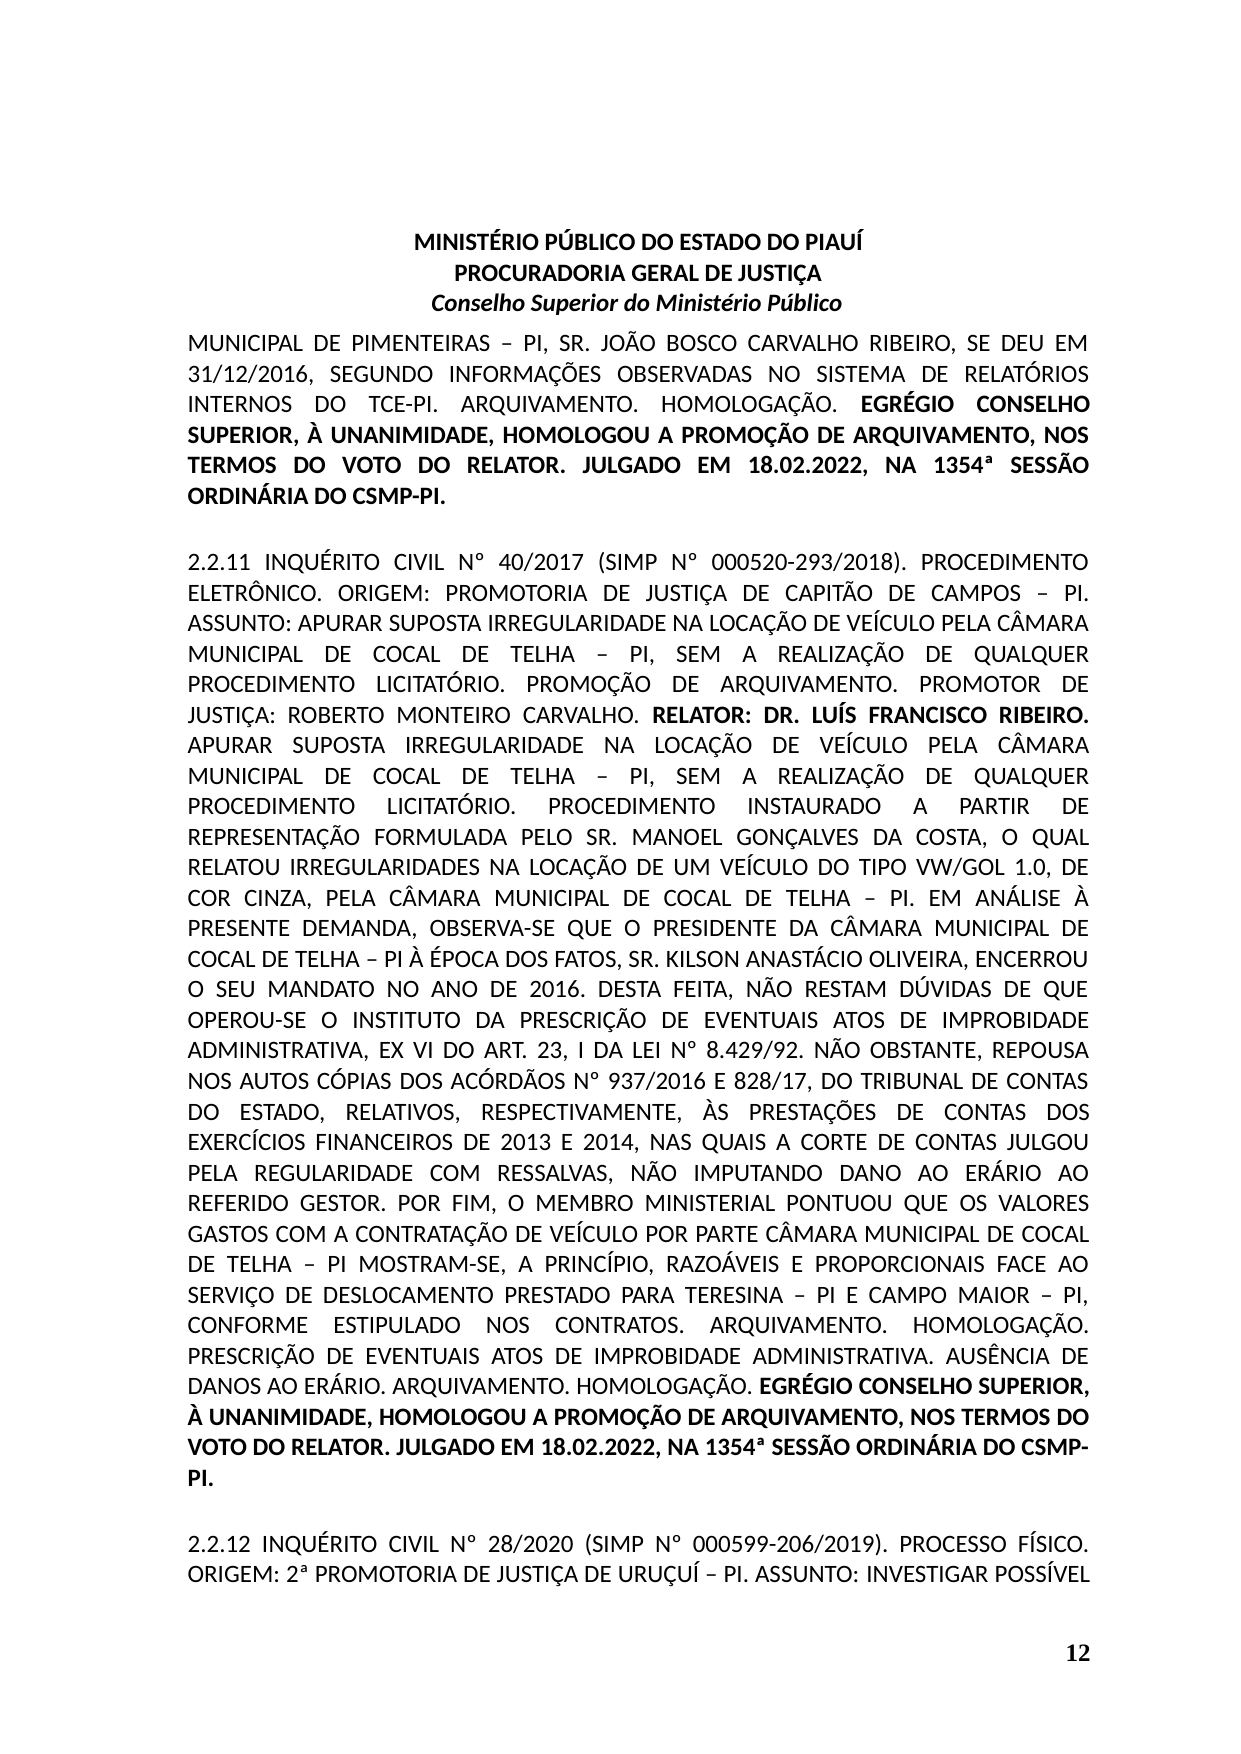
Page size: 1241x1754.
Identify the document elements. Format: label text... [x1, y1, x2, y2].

text 2.2.11 INQUÉRITO CIVIL Nº 40/2017 (SIMP Nº 000520-293/2018). PROCEDIMENTO ELETRÔNICO. ORIGEM: PROMOTORIA DE JUSTIÇA DE CAPITÃO DE CAMPOS – PI. ASSUNTO: APURAR SUPOSTA IRREGULARIDADE NA LOCAÇÃO DE VEÍCULO PELA CÂMARA MUNICIPAL DE COCAL DE TELHA – PI, SEM A REALIZAÇÃO DE QUALQUER PROCEDIMENTO LICITATÓRIO. PROMOÇÃO DE ARQUIVAMENTO. PROMOTOR DE JUSTIÇA: ROBERTO MONTEIRO CARVALHO. RELATOR: DR. LUÍS FRANCISCO RIBEIRO. APURAR SUPOSTA IRREGULARIDADE NA LOCAÇÃO DE VEÍCULO PELA CÂMARA MUNICIPAL DE COCAL DE TELHA – PI, SEM A REALIZAÇÃO DE QUALQUER PROCEDIMENTO LICITATÓRIO. PROCEDIMENTO INSTAURADO A PARTIR DE REPRESENTAÇÃO FORMULADA PELO SR. MANOEL GONÇALVES DA COSTA, O QUAL RELATOU IRREGULARIDADES NA LOCAÇÃO DE UM VEÍCULO DO TIPO VW/GOL 1.0, DE COR CINZA, PELA CÂMARA MUNICIPAL DE COCAL DE TELHA – PI. EM ANÁLISE À PRESENTE DEMANDA, OBSERVA-SE QUE O PRESIDENTE DA CÂMARA MUNICIPAL DE COCAL DE TELHA – PI À ÉPOCA DOS FATOS, SR. KILSON ANASTÁCIO OLIVEIRA, ENCERROU O SEU MANDATO NO ANO DE 2016. DESTA FEITA, NÃO RESTAM DÚVIDAS DE QUE OPEROU-SE O INSTITUTO DA PRESCRIÇÃO DE EVENTUAIS ATOS DE IMPROBIDADE ADMINISTRATIVA, EX VI DO ART. 23, I DA LEI Nº 8.429/92. NÃO OBSTANTE, REPOUSA NOS AUTOS CÓPIAS DOS ACÓRDÃOS Nº 937/2016 E 828/17, DO TRIBUNAL DE CONTAS DO ESTADO, RELATIVOS, RESPECTIVAMENTE, ÀS PRESTAÇÕES DE CONTAS DOS EXERCÍCIOS FINANCEIROS DE 2013 E 2014, NAS QUAIS A CORTE DE CONTAS JULGOU PELA REGULARIDADE COM RESSALVAS, NÃO IMPUTANDO DANO AO ERÁRIO AO REFERIDO GESTOR. POR FIM, O MEMBRO MINISTERIAL PONTUOU QUE OS VALORES GASTOS COM A CONTRATAÇÃO DE VEÍCULO POR PARTE CÂMARA MUNICIPAL DE COCAL DE TELHA – PI MOSTRAM-SE, A PRINCÍPIO, RAZOÁVEIS E PROPORCIONAIS FACE AO SERVIÇO DE DESLOCAMENTO PRESTADO PARA TERESINA – PI E CAMPO MAIOR – PI, CONFORME ESTIPULADO NOS CONTRATOS. ARQUIVAMENTO. HOMOLOGAÇÃO. PRESCRIÇÃO DE EVENTUAIS ATOS DE IMPROBIDADE ADMINISTRATIVA. AUSÊNCIA DE DANOS AO ERÁRIO. ARQUIVAMENTO. HOMOLOGAÇÃO. EGRÉGIO CONSELHO SUPERIOR, À UNANIMIDADE, HOMOLOGOU A PROMOÇÃO DE ARQUIVAMENTO, NOS TERMOS DO VOTO Do Relator. JULGADO EM 18.02.2022, NA 1354ª SESSÃO ORDINÁRIA DO CSMP-PI. [187, 546, 1090, 1492]
text 2.2.12 INQUÉRITO CIVIL Nº 28/2020 (SIMP Nº 000599-206/2019). PROCESSO FÍSICO. ORIGEM: 2ª PROMOTORIA DE JUSTIÇA DE URUÇUÍ – PI. ASSUNTO: INVESTIGAR POSSÍVEL [187, 1528, 1090, 1589]
text MUNICIPAL DE PIMENTEIRAS – PI, SR. JOÃO BOSCO CARVALHO RIBEIRO, SE DEU EM 31/12/2016, SEGUNDO INFORMAÇÕES OBSERVADAS NO SISTEMA DE RELATÓRIOS INTERNOS DO TCE-PI. ARQUIVAMENTO. HOMOLOGAÇÃO. EGRÉGIO CONSELHO SUPERIOR, À UNANIMIDADE, HOMOLOGOU A PROMOÇÃO DE ARQUIVAMENTO, NOS TERMOS DO VOTO Do Relator. JULGADO EM 18.02.2022, NA 1354ª SESSÃO ORDINÁRIA DO CSMP-PI. [187, 327, 1090, 511]
